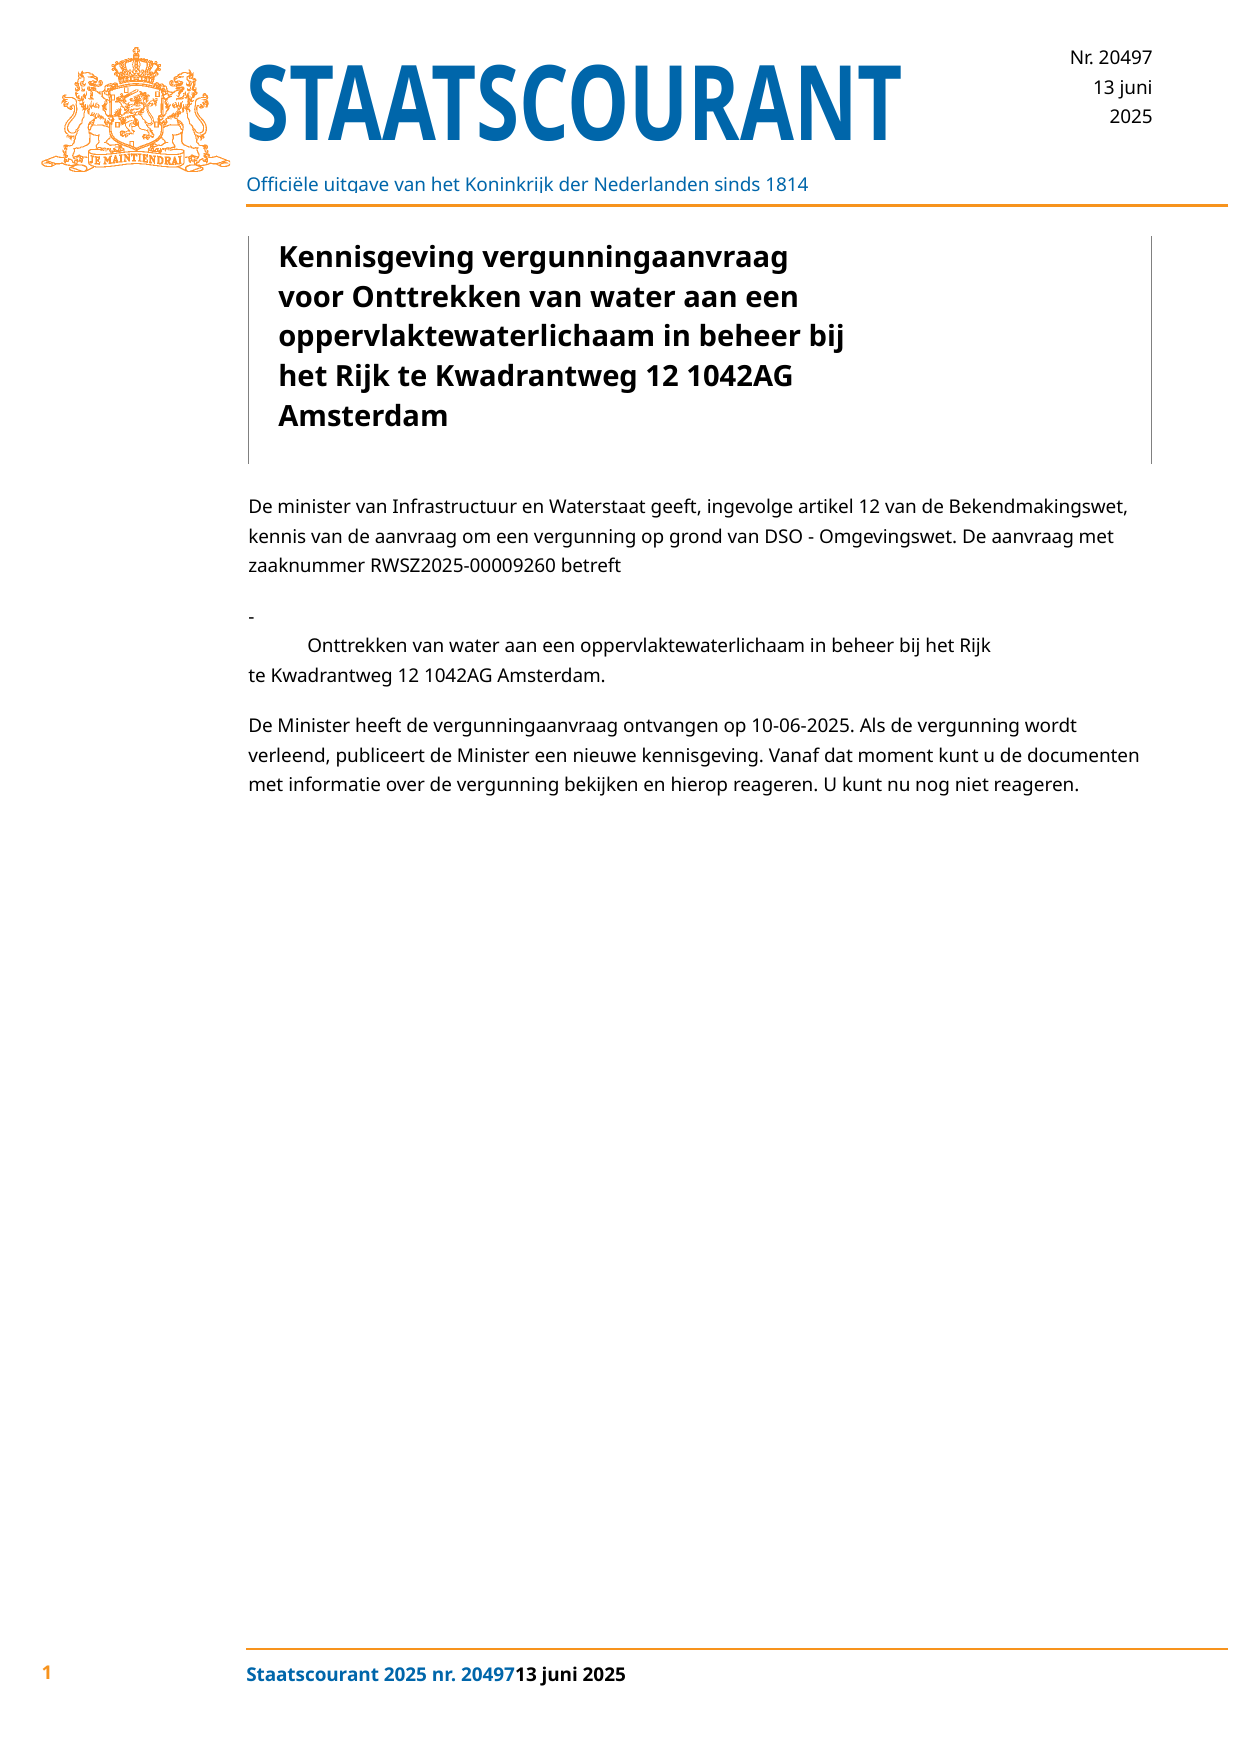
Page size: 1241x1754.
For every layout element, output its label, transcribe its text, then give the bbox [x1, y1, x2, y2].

text De minister van Infrastructuur en Waterstaat geeft, ingevolge artikel 12 van de Bekendmakingswet, kennis van de aanvraag om een vergunning op grond van DSO - Omgevingswet. De aanvraag met zaaknummer RWSZ2025-00009260 betreft [248, 493, 1152, 578]
text De Minister heeft de vergunningaanvraag ontvangen op 10-06-2025. Als de vergunning wordt verleend, publiceert de Minister een nieuwe kennisgeving. Vanaf dat moment kunt u de documenten met informatie over de vergunning bekijken en hierop reageren. U kunt nu nog niet reageren. [248, 712, 1152, 797]
table_header [850, 414, 1151, 464]
table_header [1090, 236, 1151, 413]
list Onttrekken van water aan een oppervlaktewaterlichaam in beheer bij het Rijk [248, 632, 1152, 658]
text te Kwadrantweg 12 1042AG Amsterdam. [248, 662, 1152, 688]
picture [41, 47, 231, 172]
table_header Kennisgeving vergunningaanvraag voor Onttrekken van water aan een oppervlaktewaterlichaam in beheer bij het Rijk te Kwadrantweg 12 1042AG Amsterdam [249, 236, 850, 464]
table_header [850, 236, 912, 413]
picture [912, 236, 1090, 414]
